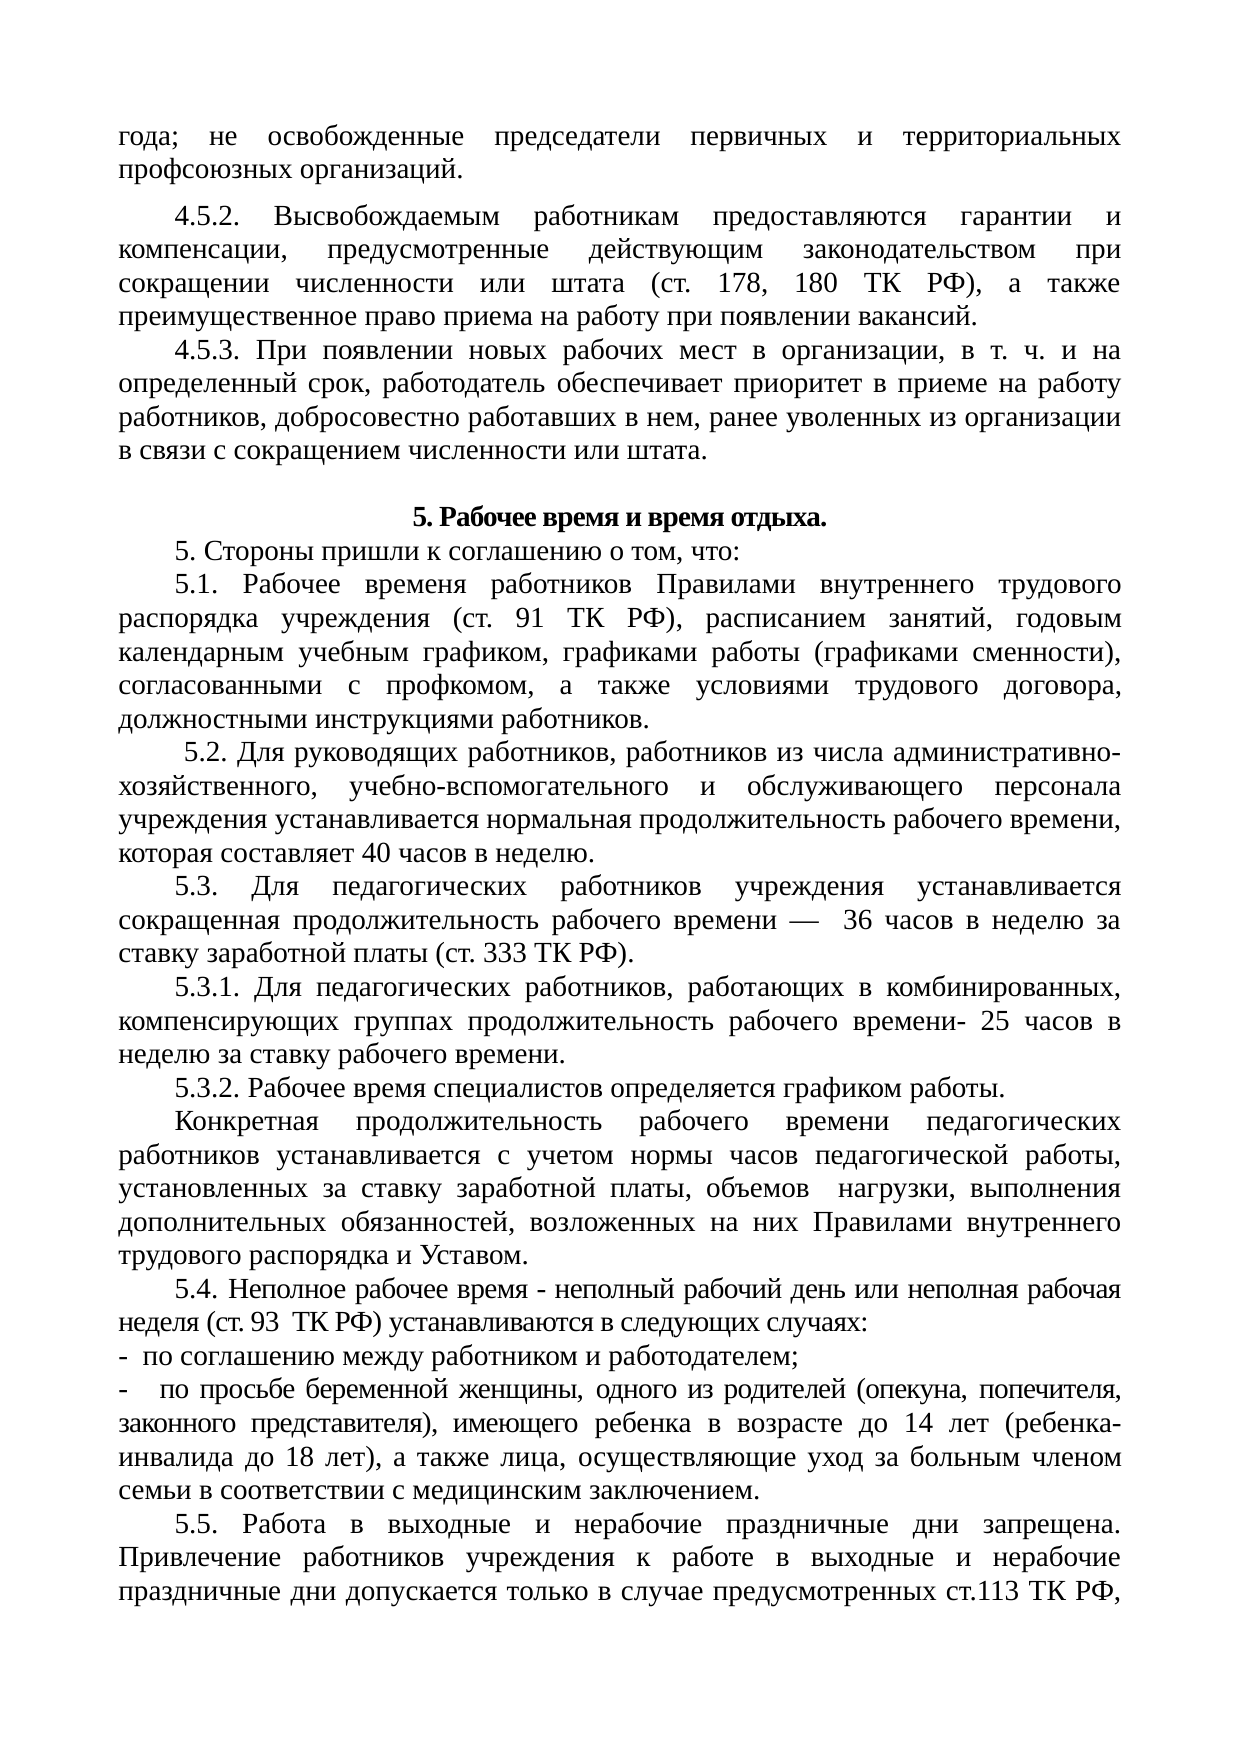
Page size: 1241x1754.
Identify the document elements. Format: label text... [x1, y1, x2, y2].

text года; не освобожденные председатели первичных и территориальных профсоюзных организаций. [118, 118, 1122, 185]
text 5. Рабочее время и время отдыха. [118, 499, 1122, 533]
text Конкретная продолжительность рабочего времени педагогических работников устанавливается с учетом нормы часов педагогической работы, установленных за ставку заработной платы, объемов нагрузки, выполнения дополнительных обязанностей, возложенных на них Правилами внутреннего трудового распорядка и Уставом. [118, 1103, 1122, 1271]
text 5. Стороны пришли к соглашению о том, что: [118, 533, 1122, 567]
text 5.1. Рабочее временя работников Правилами внутреннего трудового распорядка учреждения (ст. 91 ТК РФ), расписанием занятий, годовым календарным учебным графиком, графиками работы (графиками сменности), согласованными с профкомом, а также условиями трудового договора, должностными инструкциями работников. [118, 567, 1122, 734]
text 4.5.2. Высвобождаемым работникам предоставляются гарантии и компенсации, предусмотренные действующим законодательством при сокращении численности или штата (ст. 178, 180 ТК РФ), а также преимущественное право приема на работу при появлении вакансий. [118, 198, 1122, 332]
text 5.4. Неполное рабочее время - неполный рабочий день или неполная рабочая неделя (ст. 93 ТК РФ) устанавливаются в следующих случаях: [118, 1271, 1122, 1338]
text 5.3. Для педагогических работников учреждения устанавливается сокращенная продолжительность рабочего времени — 36 часов в неделю за ставку заработной платы (ст. 333 ТК РФ). [118, 868, 1122, 969]
text 4.5.3. При появлении новых рабочих мест в организации, в т. ч. и на определенный срок, работодатель обеспечивает приоритет в приеме на работу работников, добросовестно работавших в нем, ранее уволенных из организации в связи с сокращением численности или штата. [118, 332, 1122, 466]
text 5.5. Работа в выходные и нерабочие праздничные дни запрещена. Привлечение работников учреждения к работе в выходные и нерабочие праздничные дни допускается только в случае предусмотренных ст.113 ТК РФ, [118, 1506, 1122, 1606]
text - по соглашению между работником и работодателем; [118, 1338, 1122, 1372]
text - по просьбе беременной женщины, одного из родителей (опекуна, попечителя, законного представителя), имеющего ребенка в возрасте до 14 лет (ребенка-инвалида до 18 лет), а также лица, осуществляющие уход за больным членом семьи в соответствии с медицинским заключением. [118, 1372, 1122, 1506]
text 5.3.2. Рабочее время специалистов определяется графиком работы. [118, 1070, 1122, 1103]
text 5.3.1. Для педагогических работников, работающих в комбинированных, компенсирующих группах продолжительность рабочего времени- 25 часов в неделю за ставку рабочего времени. [118, 969, 1122, 1070]
text 5.2. Для руководящих работников, работников из числа административно-хозяйственного, учебно-вспомогательного и обслуживающего персонала учреждения устанавливается нормальная продолжительность рабочего времени, которая составляет 40 часов в неделю. [118, 734, 1122, 868]
